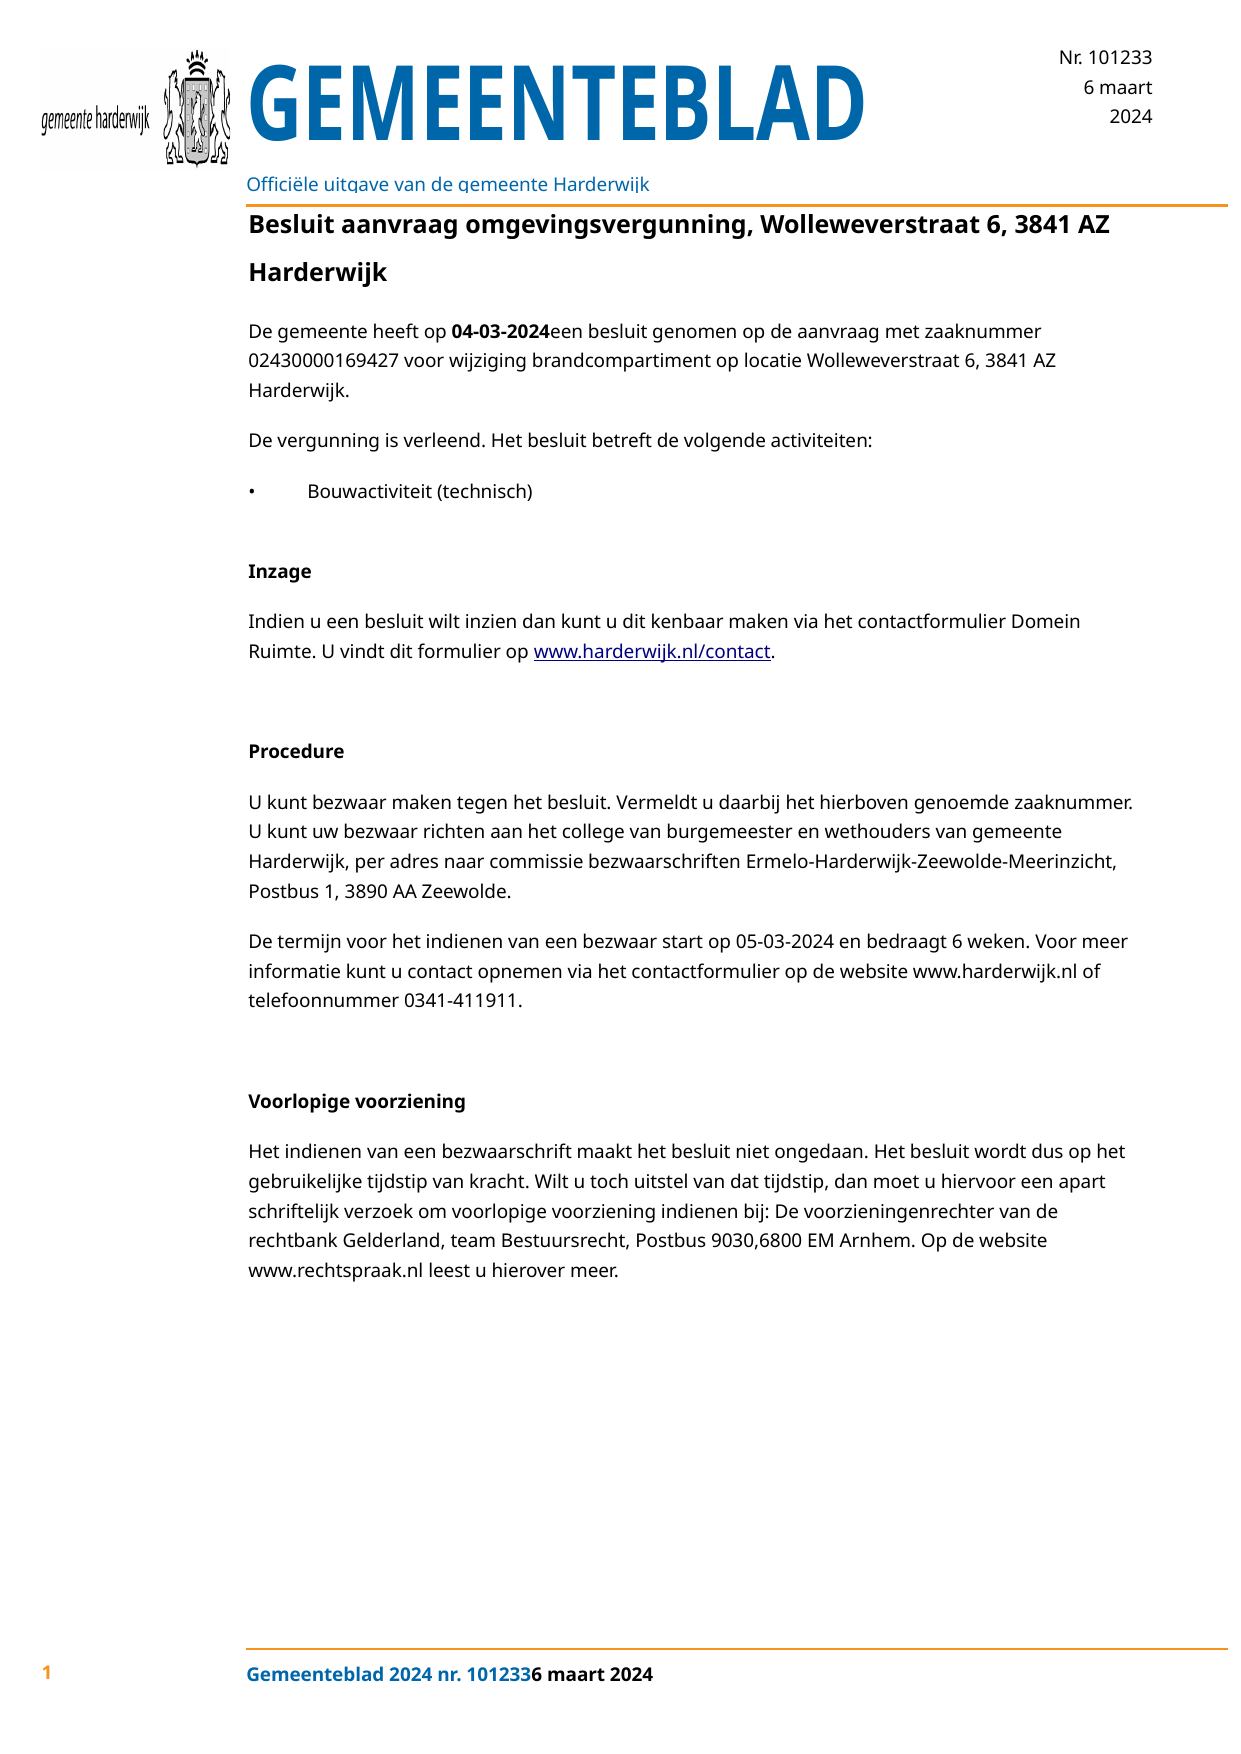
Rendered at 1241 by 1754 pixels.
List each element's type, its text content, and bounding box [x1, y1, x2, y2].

text Het indienen van een bezwaarschrift maakt het besluit niet ongedaan. Het besluit wordt dus op het gebruikelijke tijdstip van kracht. Wilt u toch uitstel van dat tijdstip, dan moet u hiervoor een apart schriftelijk verzoek om voorlopige voorziening indienen bij: De voorzieningenrechter van de rechtbank Gelderland, team Bestuursrecht, Postbus 9030,6800 EM Arnhem. Op de website www.rechtspraak.nl leest u hierover meer. [248, 1139, 1152, 1283]
text Besluit aanvraag omgevingsvergunning, Wolleweverstraat 6, 3841 AZ Harderwijk [248, 207, 1152, 288]
text De termijn voor het indienen van een bezwaar start op 05-03-2024 en bedraagt 6 weken. Voor meer informatie kunt u contact opnemen via het contactformulier op de website www.harderwijk.nl of telefoonnummer 0341-411911. [248, 928, 1152, 1013]
text De gemeente heeft op 04-03-2024een besluit genomen op de aanvraag met zaaknummer 02430000169427 voor wijziging brandcompartiment op locatie Wolleweverstraat 6, 3841 AZ Harderwijk. [248, 318, 1152, 403]
text De vergunning is verleend. Het besluit betreft de volgende activiteiten: [248, 427, 1152, 453]
text Procedure [248, 739, 1152, 764]
text U kunt bezwaar maken tegen het besluit. Vermeldt u daarbij het hierboven genoemde zaaknummer. U kunt uw bezwaar richten aan het college van burgemeester en wethouders van gemeente Harderwijk, per adres naar commissie bezwaarschriften Ermelo-Harderwijk-Zeewolde-Meerinzicht, Postbus 1, 3890 AA Zeewolde. [248, 789, 1152, 904]
text Voorlopige voorziening [248, 1088, 1152, 1114]
text Indien u een besluit wilt inzien dan kunt u dit kenbaar maken via het contactformulier Domein Ruimte. U vindt dit formulier op www.harderwijk.nl/contact. [248, 608, 1152, 664]
text Inzage [248, 558, 1152, 584]
list Bouwactiviteit (technisch) [248, 478, 1152, 504]
picture [41, 47, 231, 172]
